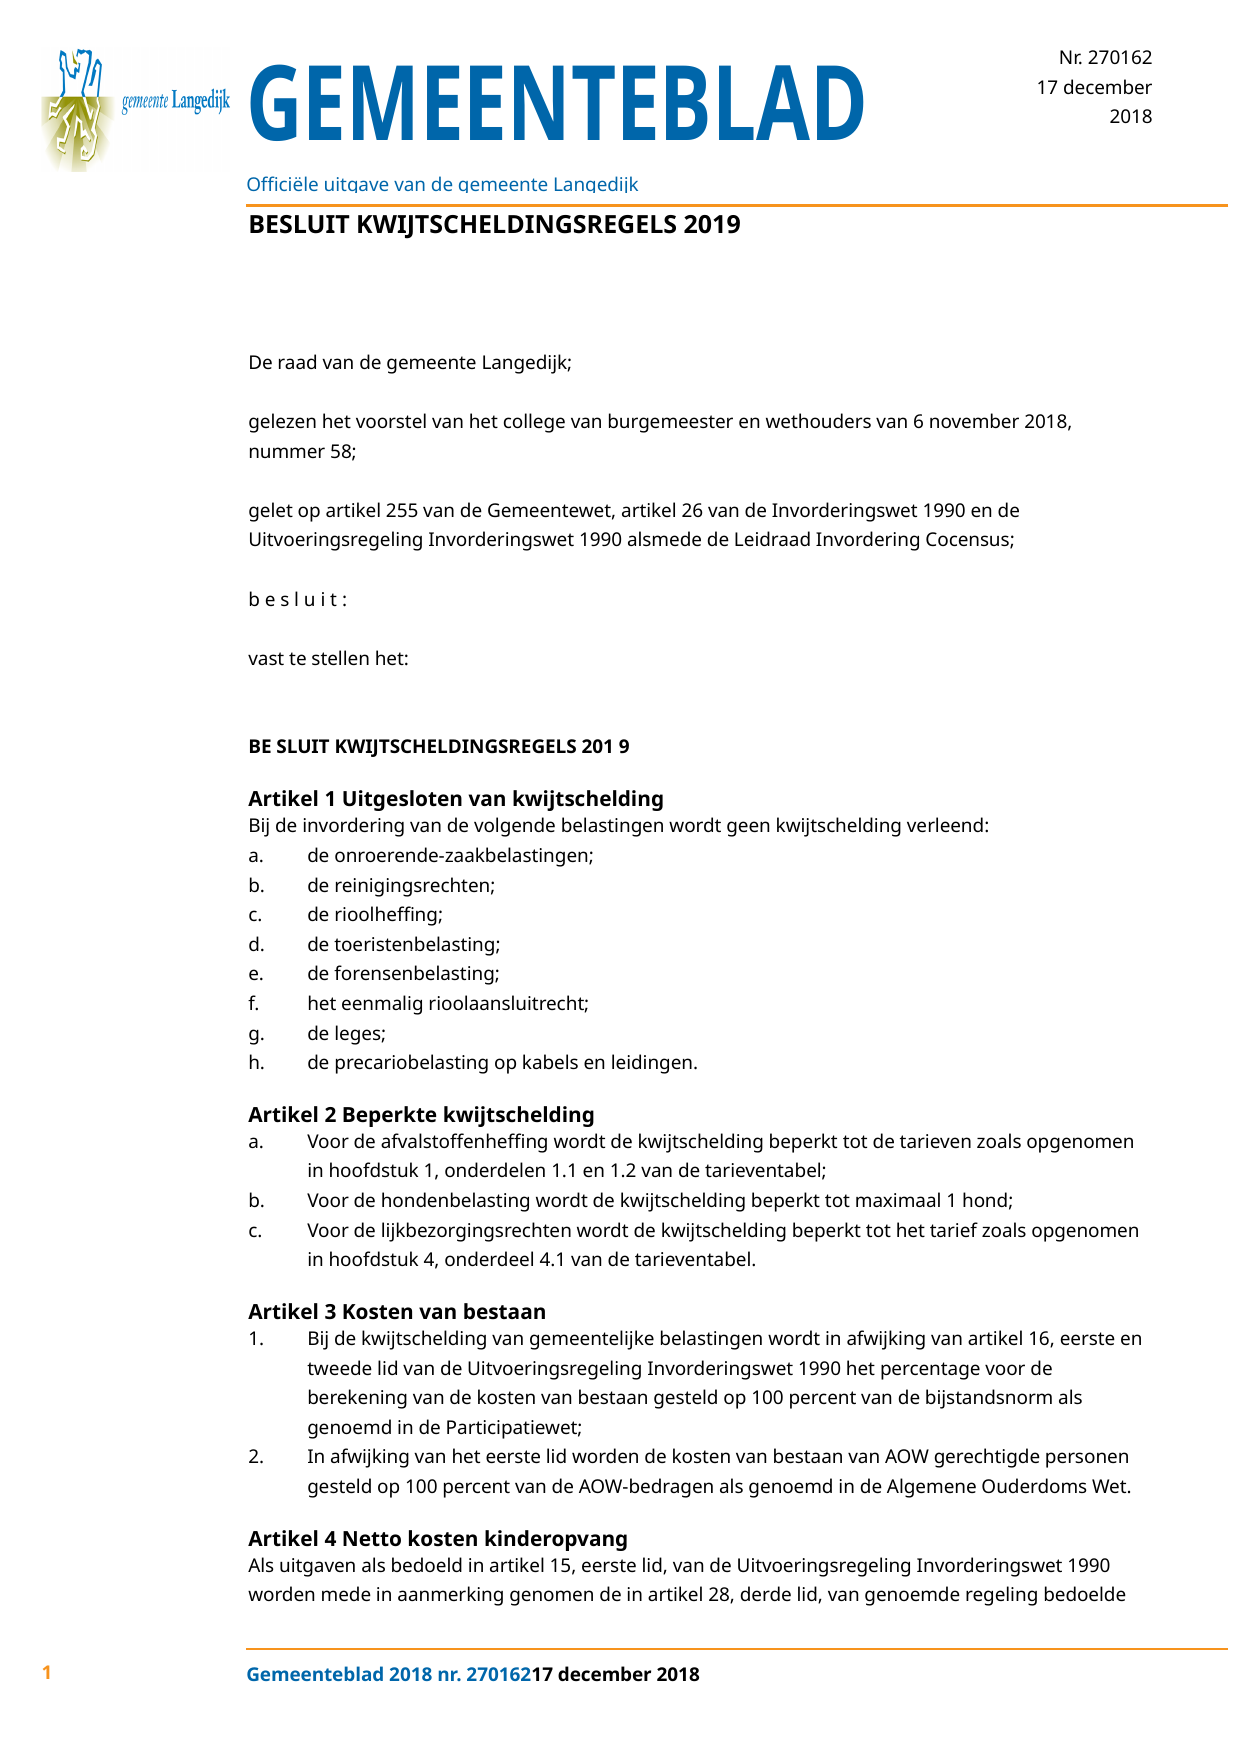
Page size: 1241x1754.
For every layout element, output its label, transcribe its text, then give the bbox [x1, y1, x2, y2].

text De raad van de gemeente Langedijk; [248, 349, 1152, 375]
picture [41, 47, 231, 172]
list In afwijking van het eerste lid worden de kosten van bestaan van AOW gerechtigde personen gesteld op 100 percent van de AOW-bedragen als genoemd in de Algemene Ouderdoms Wet. [248, 1444, 1152, 1499]
text Als uitgaven als bedoeld in artikel 15, eerste lid, van de Uitvoeringsregeling Invorderingswet 1990 worden mede in aanmerking genomen de in artikel 28, derde lid, van genoemde regeling bedoelde [248, 1552, 1152, 1607]
text Bij de invordering van de volgende belastingen wordt geen kwijtschelding verleend: [248, 813, 1152, 838]
text Artikel 3 Kosten van bestaan [248, 1297, 1152, 1325]
text Artikel 4 Netto kosten kinderopvang [248, 1524, 1152, 1552]
list het eenmalig rioolaansluitrecht; [248, 990, 1152, 1016]
list Voor de afvalstoffenheffing wordt de kwijtschelding beperkt tot de tarieven zoals opgenomen in hoofdstuk 1, onderdelen 1.1 en 1.2 van de tarieventabel; [248, 1128, 1152, 1183]
list Voor de hondenbelasting wordt de kwijtschelding beperkt tot maximaal 1 hond; [248, 1187, 1152, 1213]
list Voor de lijkbezorgingsrechten wordt de kwijtschelding beperkt tot het tarief zoals opgenomen in hoofdstuk 4, onderdeel 4.1 van de tarieventabel. [248, 1217, 1152, 1272]
list de onroerende-zaakbelastingen; [248, 842, 1152, 868]
list de precariobelasting op kabels en leidingen. [248, 1049, 1152, 1075]
list Bij de kwijtschelding van gemeentelijke belastingen wordt in afwijking van artikel 16, eerste en tweede lid van de Uitvoeringsregeling Invorderingswet 1990 het percentage voor de berekening van de kosten van bestaan gesteld op 100 percent van de bijstandsnorm als genoemd in de Participatiewet; [248, 1325, 1152, 1440]
list de forensenbelasting; [248, 961, 1152, 986]
text BESLUIT KWIJTSCHELDINGSREGELS 2019 [248, 207, 1152, 241]
text BE SLUIT KWIJTSCHELDINGSREGELS 201 9 [248, 734, 1152, 759]
text b e s l u i t : [248, 586, 1152, 612]
list de reinigingsrechten; [248, 872, 1152, 897]
text Artikel 2 Beperkte kwijtschelding [248, 1100, 1152, 1128]
text vast te stellen het: [248, 645, 1152, 671]
list de toeristenbelasting; [248, 931, 1152, 957]
list de leges; [248, 1020, 1152, 1045]
text gelet op artikel 255 van de Gemeentewet, artikel 26 van de Invorderingswet 1990 en de Uitvoeringsregeling Invorderingswet 1990 alsmede de Leidraad Invordering Cocensus; [248, 497, 1152, 552]
list de rioolheffing; [248, 901, 1152, 927]
text Artikel 1 Uitgesloten van kwijtschelding [248, 784, 1152, 813]
text gelezen het voorstel van het college van burgemeester en wethouders van 6 november 2018, nummer 58; [248, 408, 1152, 464]
